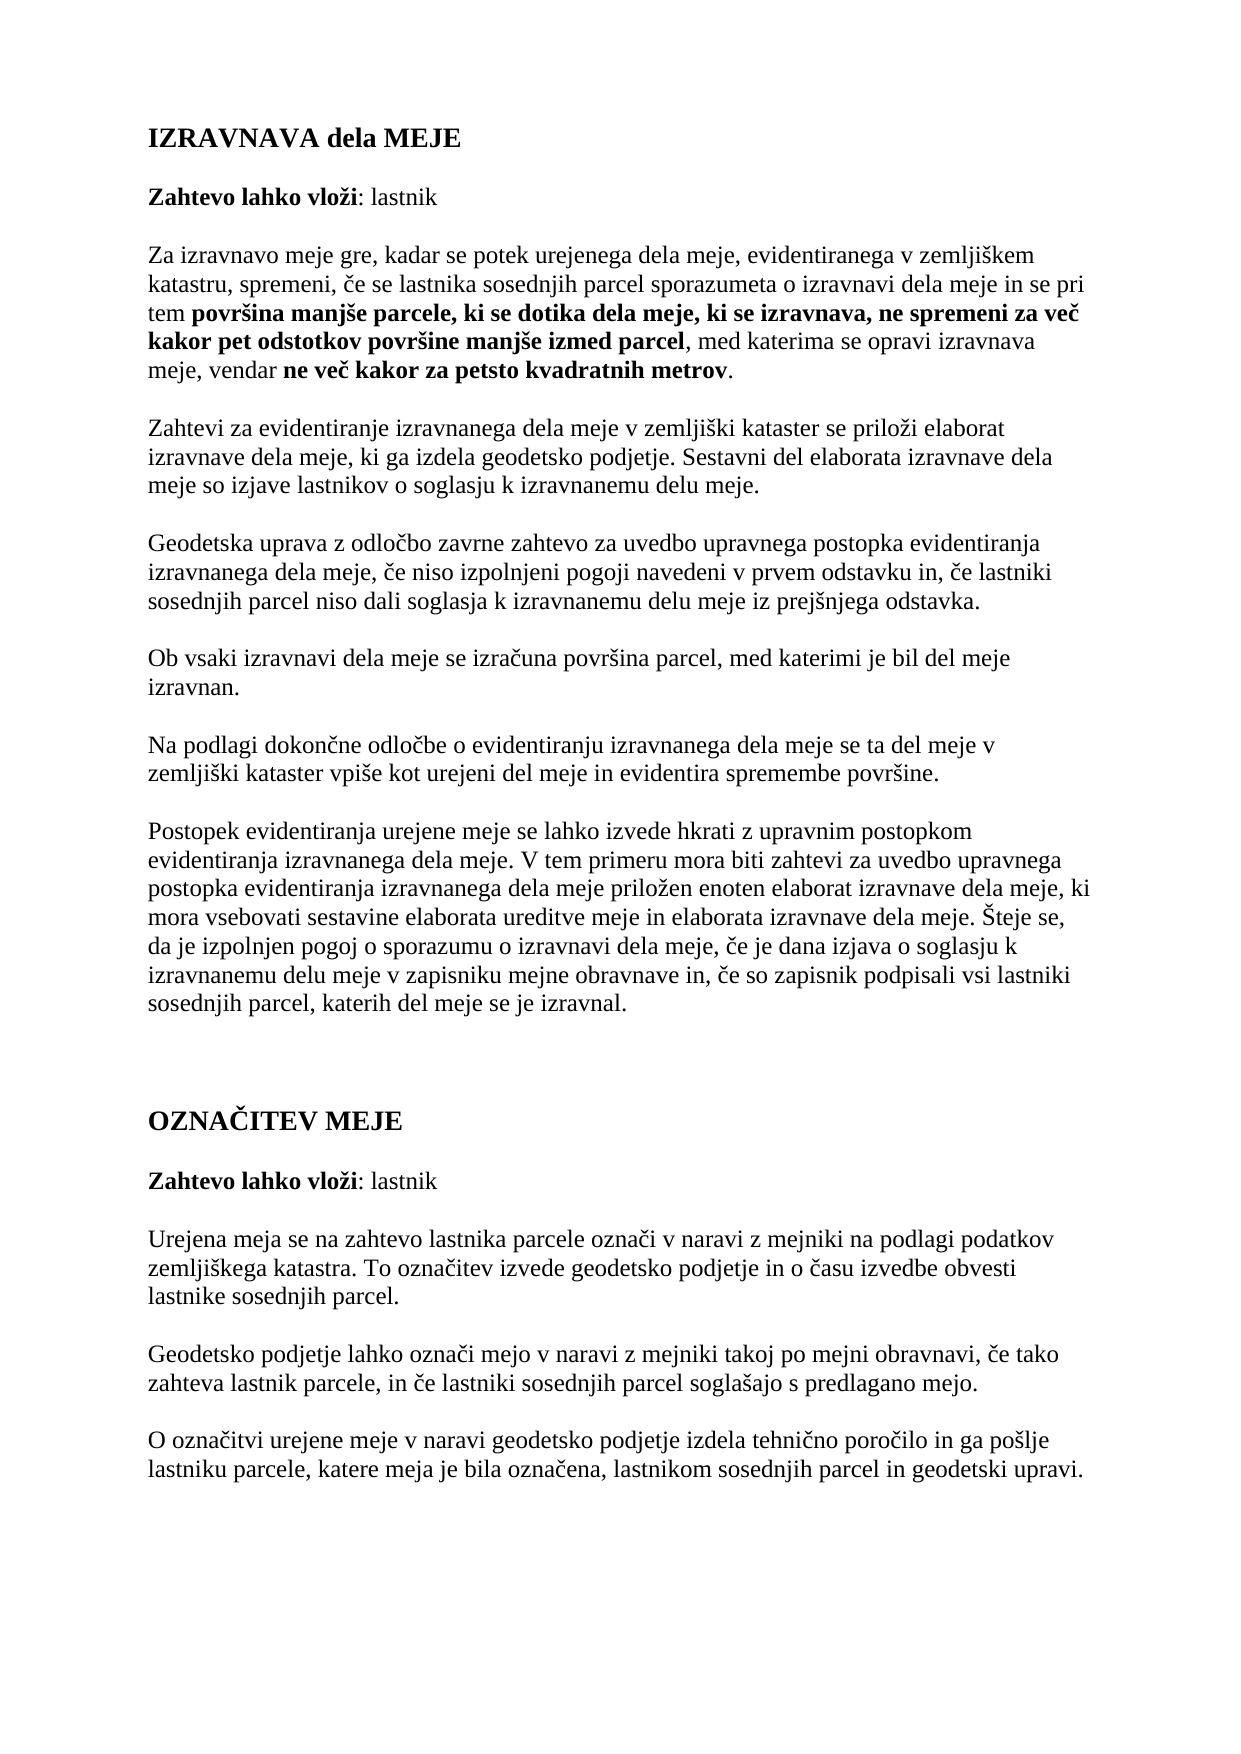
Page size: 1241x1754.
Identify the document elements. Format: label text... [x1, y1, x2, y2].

text Zahtevo lahko vloži: lastnik [148, 1166, 1093, 1195]
text Geodetska uprava z odločbo zavrne zahtevo za uvedbo upravnega postopka evidentiranja izravnanega dela meje, če niso izpolnjeni pogoji navedeni v prvem odstavku in, če lastniki sosednjih parcel niso dali soglasja k izravnanemu delu meje iz prejšnjega odstavka. Ob vsaki izravnavi dela meje se izračuna površina parcel, med katerimi je bil del meje izravnan. Na podlagi dokončne odločbe o evidentiranju izravnanega dela meje se ta del meje v zemljiški kataster vpiše kot urejeni del meje in evidentira spremembe površine. Postopek evidentiranja urejene meje se lahko izvede hkrati z upravnim postopkom evidentiranja izravnanega dela meje. V tem primeru mora biti zahtevi za uvedbo upravnega postopka evidentiranja izravnanega dela meje priložen enoten elaborat izravnave dela meje, ki mora vsebovati sestavine elaborata ureditve meje in elaborata izravnave dela meje. Šteje se, da je izpolnjen pogoj o sporazumu o izravnavi dela meje, če je dana izjava o soglasju k izravnanemu delu meje v zapisniku mejne obravnave in, če so zapisnik podpisali vsi lastniki sosednjih parcel, katerih del meje se je izravnal. [148, 528, 1093, 1017]
text Urejena meja se na zahtevo lastnika parcele označi v naravi z mejniki na podlagi podatkov zemljiškega katastra. To označitev izvede geodetsko podjetje in o času izvedbe obvesti lastnike sosednjih parcel. Geodetsko podjetje lahko označi mejo v naravi z mejniki takoj po mejni obravnavi, če tako zahteva lastnik parcele, in če lastniki sosednjih parcel soglašajo s predlagano mejo. O označitvi urejene meje v naravi geodetsko podjetje izdela tehnično poročilo in ga pošlje lastniku parcele, katere meja je bila označena, lastnikom sosednjih parcel in geodetski upravi. [148, 1224, 1093, 1483]
text Zahtevi za evidentiranje izravnanega dela meje v zemljiški kataster se priloži elaborat izravnave dela meje, ki ga izdela geodetsko podjetje. Sestavni del elaborata izravnave dela meje so izjave lastnikov o soglasju k izravnanemu delu meje. [148, 413, 1093, 499]
subtitle IZRAVNAVA dela MEJE [148, 121, 1093, 153]
subtitle OZNAČITEV MEJE [148, 1104, 1093, 1137]
text Za izravnavo meje gre, kadar se potek urejenega dela meje, evidentiranega v zemljiškem katastru, spremeni, če se lastnika sosednjih parcel sporazumeta o izravnavi dela meje in se pri tem površina manjše parcele, ki se dotika dela meje, ki se izravnava, ne spremeni za več kakor pet odstotkov površine manjše izmed parcel, med katerima se opravi izravnava meje, vendar ne več kakor za petsto kvadratnih metrov. [148, 240, 1093, 384]
text Zahtevo lahko vloži: lastnik [148, 182, 1093, 211]
